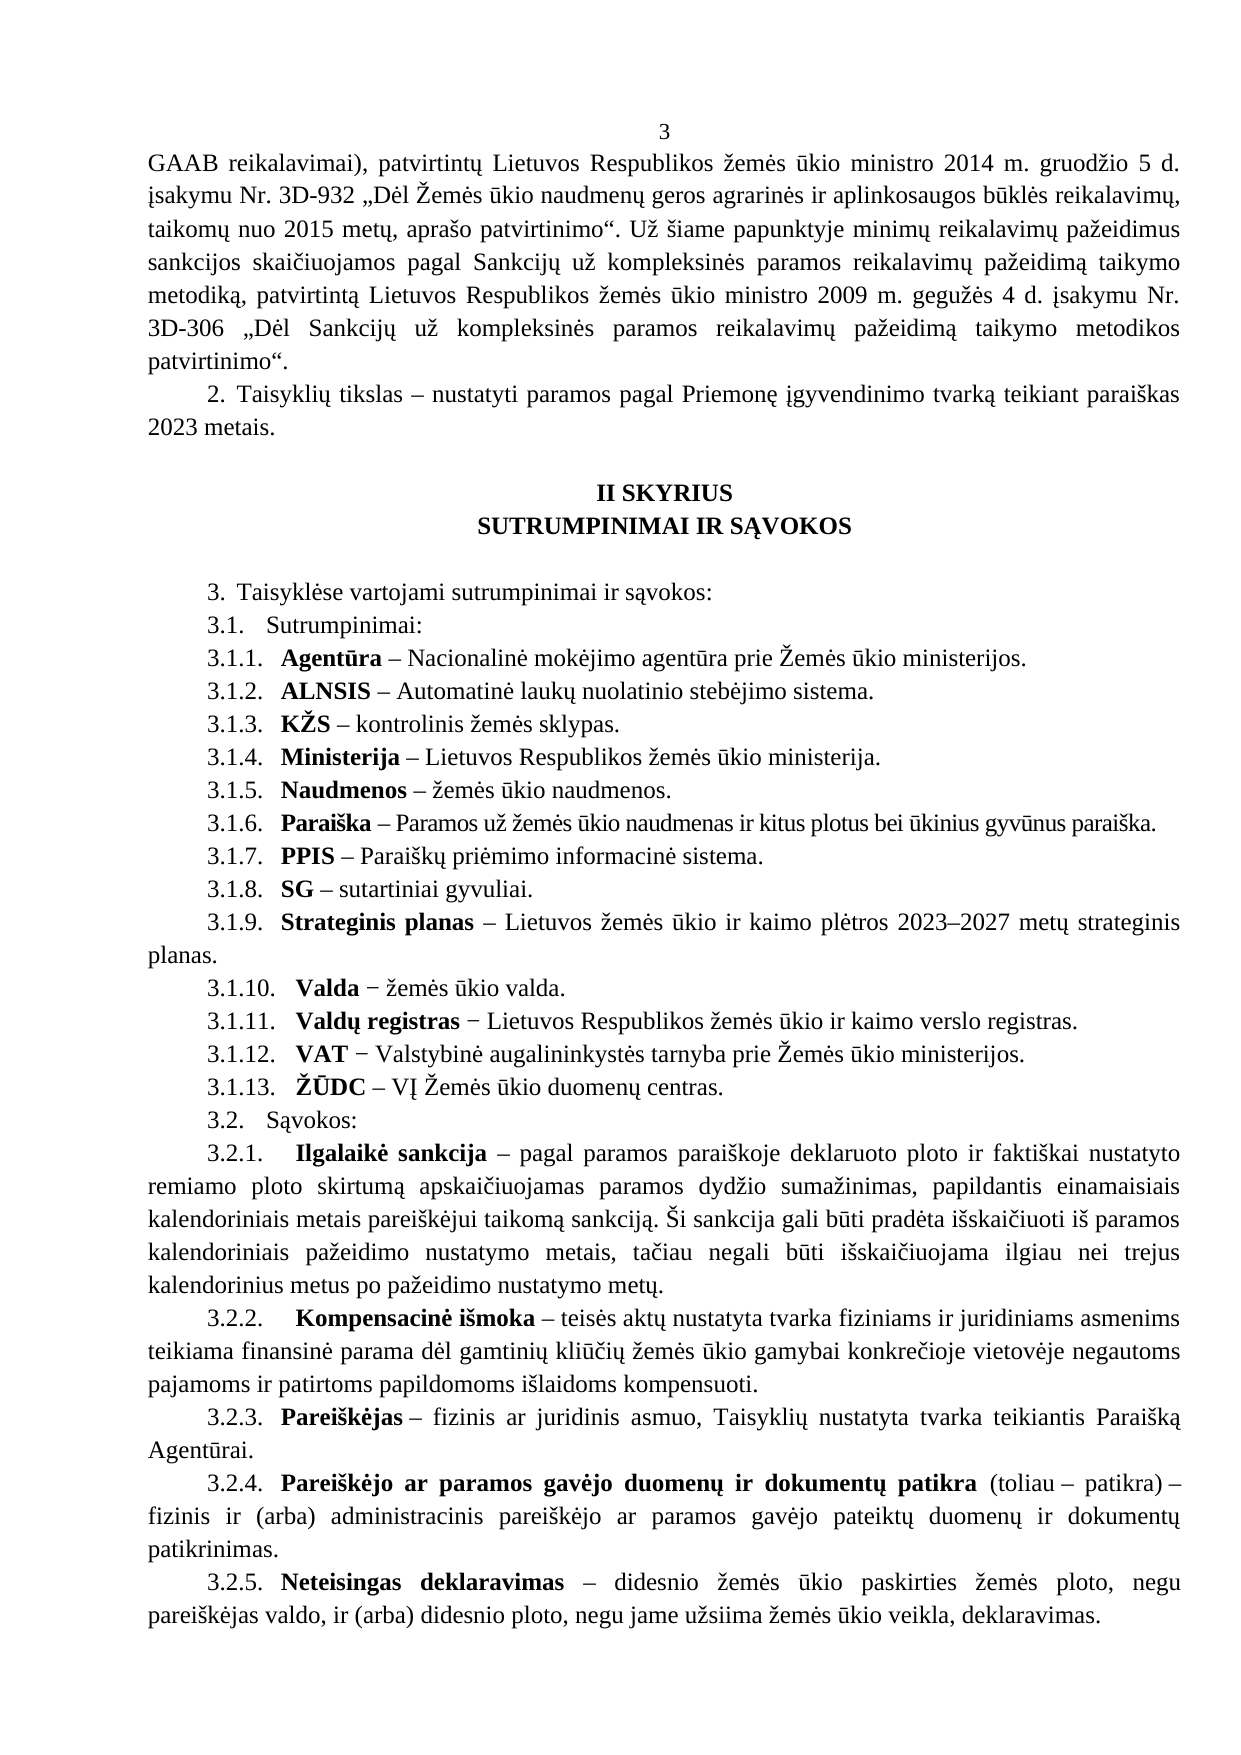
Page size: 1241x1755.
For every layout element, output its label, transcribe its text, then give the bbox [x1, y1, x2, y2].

text 3.2.2. Kompensacinė išmoka – teisės aktų nustatyta tvarka fiziniams ir juridiniams asmenims teikiama finansinė parama dėl gamtinių kliūčių žemės ūkio gamybai konkrečioje vietovėje negautoms pajamoms ir patirtoms papildomoms išlaidoms kompensuoti. [148, 1303, 1181, 1398]
text 3.1.11. Valdų registras − Lietuvos Respublikos žemės ūkio ir kaimo verslo registras. [148, 1006, 1181, 1035]
text 3.1.2. ALNSIS – Automatinė laukų nuolatinio stebėjimo sistema. [148, 676, 1181, 705]
text GAAB reikalavimai), patvirtintų Lietuvos Respublikos žemės ūkio ministro 2014 m. gruodžio 5 d. įsakymu Nr. 3D-932 „Dėl Žemės ūkio naudmenų geros agrarinės ir aplinkosaugos būklės reikalavimų, taikomų nuo 2015 metų, aprašo patvirtinimo“. Už šiame papunktyje minimų reikalavimų pažeidimus sankcijos skaičiuojamos pagal Sankcijų už kompleksinės paramos reikalavimų pažeidimą taikymo metodiką, patvirtintą Lietuvos Respublikos žemės ūkio ministro 2009 m. gegužės 4 d. įsakymu Nr. 3D-306 „Dėl Sankcijų už kompleksinės paramos reikalavimų pažeidimą taikymo metodikos patvirtinimo“. [148, 148, 1181, 374]
text 3.1.4. Ministerija – Lietuvos Respublikos žemės ūkio ministerija. [148, 742, 1181, 771]
text 3.1.12. VAT − Valstybinė augalininkystės tarnyba prie Žemės ūkio ministerijos. [148, 1039, 1181, 1068]
text 3.2.1. Ilgalaikė sankcija – pagal paramos paraiškoje deklaruoto ploto ir faktiškai nustatyto remiamo ploto skirtumą apskaičiuojamas paramos dydžio sumažinimas, papildantis einamaisiais kalendoriniais metais pareiškėjui taikomą sankciją. Ši sankcija gali būti pradėta išskaičiuoti iš paramos kalendoriniais pažeidimo nustatymo metais, tačiau negali būti išskaičiuojama ilgiau nei trejus kalendorinius metus po pažeidimo nustatymo metų. [148, 1138, 1181, 1299]
text 3.1. Sutrumpinimai: [148, 610, 1181, 639]
text 3.1.3. KŽS – kontrolinis žemės sklypas. [148, 709, 1181, 738]
text 3.1.6. Paraiška – Paramos už žemės ūkio naudmenas ir kitus plotus bei ūkinius gyvūnus paraiška. [148, 808, 1181, 837]
text 3.1.1. Agentūra – Nacionalinė mokėjimo agentūra prie Žemės ūkio ministerijos. [148, 643, 1181, 672]
text II SKYRIUS [148, 478, 1181, 507]
text 3.1.9. Strateginis planas – Lietuvos žemės ūkio ir kaimo plėtros 2023–2027 metų strateginis planas. [148, 907, 1181, 969]
text 3.1.13. ŽŪDC – VĮ Žemės ūkio duomenų centras. [148, 1072, 1181, 1101]
text 3.2.5. Neteisingas deklaravimas – didesnio žemės ūkio paskirties žemės ploto, negu pareiškėjas valdo, ir (arba) didesnio ploto, negu jame užsiima žemės ūkio veikla, deklaravimas. [148, 1567, 1181, 1629]
text SUTRUMPINIMAI IR SĄVOKOS [148, 511, 1181, 539]
text 3.1.10. Valda − žemės ūkio valda. [148, 973, 1181, 1002]
text 3.1.8. SG – sutartiniai gyvuliai. [148, 874, 1181, 903]
text 3.2.4. Pareiškėjo ar paramos gavėjo duomenų ir dokumentų patikra (toliau – patikra) – fizinis ir (arba) administracinis pareiškėjo ar paramos gavėjo pateiktų duomenų ir dokumentų patikrinimas. [148, 1468, 1181, 1563]
text 3. Taisyklėse vartojami sutrumpinimai ir sąvokos: [148, 577, 1181, 606]
text 2. Taisyklių tikslas – nustatyti paramos pagal Priemonę įgyvendinimo tvarką teikiant paraiškas 2023 metais. [148, 379, 1181, 441]
text 3.2.3. Pareiškėjas – fizinis ar juridinis asmuo, Taisyklių nustatyta tvarka teikiantis Paraišką Agentūrai. [148, 1402, 1181, 1464]
text 3.2. Sąvokos: [148, 1105, 1181, 1134]
text 3.1.7. PPIS – Paraiškų priėmimo informacinė sistema. [148, 841, 1181, 870]
text 3.1.5. Naudmenos – žemės ūkio naudmenos. [148, 775, 1181, 804]
